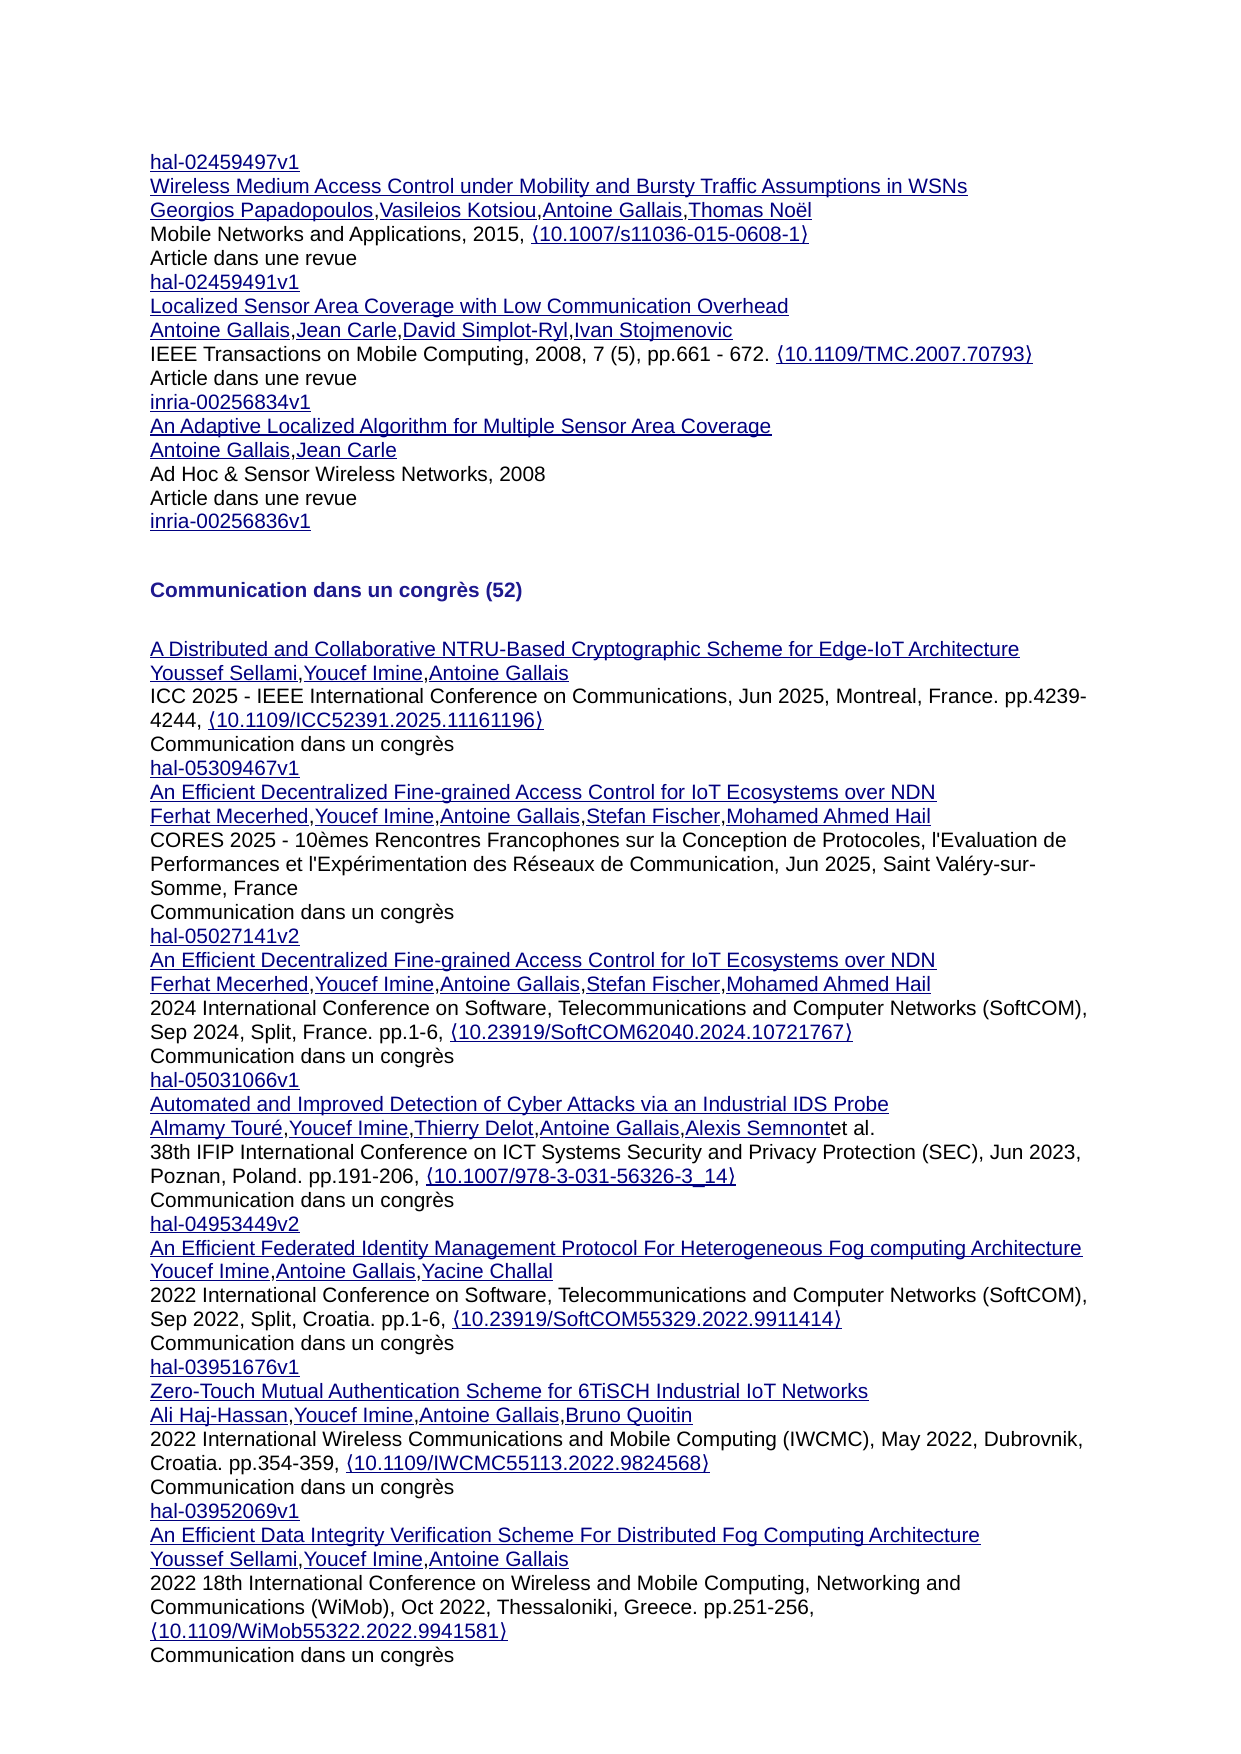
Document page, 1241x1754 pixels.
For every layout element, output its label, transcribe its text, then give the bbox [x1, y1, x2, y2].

table_cell An Adaptive Localized Algorithm for Multiple Sensor Area Coverage Antoine Gallais,Jean Carle Ad Hoc & Sensor Wireless Networks, 2008 Article dans une revue inria-00256836v1 [150, 414, 1090, 533]
subtitle Communication dans un congrès (52) [150, 578, 1090, 602]
table_cell An Efficient Decentralized Fine-grained Access Control for IoT Ecosystems over NDN Ferhat Mecerhed,Youcef Imine,Antoine Gallais,Stefan Fischer,Mohamed Ahmed Hail CORES 2025 - 10èmes Rencontres Francophones sur la Conception de Protocoles, l'Evaluation de Performances et l'Expérimentation des Réseaux de Communication, Jun 2025, Saint Valéry-sur-Somme, France Communication dans un congrès hal-05027141v2 [150, 780, 1090, 948]
table_cell Wireless Medium Access Control under Mobility and Bursty Traffic Assumptions in WSNs Georgios Papadopoulos,Vasileios Kotsiou,Antoine Gallais,Thomas Noël Mobile Networks and Applications, 2015, ⟨10.1007/s11036-015-0608-1⟩ Article dans une revue hal-02459491v1 [150, 174, 1090, 294]
table_cell An Efficient Federated Identity Management Protocol For Heterogeneous Fog computing Architecture Youcef Imine,Antoine Gallais,Yacine Challal 2022 International Conference on Software, Telecommunications and Computer Networks (SoftCOM), Sep 2022, Split, Croatia. pp.1-6, ⟨10.23919/SoftCOM55329.2022.9911414⟩ Communication dans un congrès hal-03951676v1 [150, 1235, 1090, 1379]
table_cell An Efficient Data Integrity Verification Scheme For Distributed Fog Computing Architecture Youssef Sellami,Youcef Imine,Antoine Gallais 2022 18th International Conference on Wireless and Mobile Computing, Networking and Communications (WiMob), Oct 2022, Thessaloniki, Greece. pp.251-256, ⟨10.1109/WiMob55322.2022.9941581⟩ Communication dans un congrès [150, 1523, 1090, 1667]
table_cell hal-02459497v1 [150, 150, 1090, 174]
table_cell An Efficient Decentralized Fine-grained Access Control for IoT Ecosystems over NDN Ferhat Mecerhed,Youcef Imine,Antoine Gallais,Stefan Fischer,Mohamed Ahmed Hail 2024 International Conference on Software, Telecommunications and Computer Networks (SoftCOM), Sep 2024, Split, France. pp.1-6, ⟨10.23919/SoftCOM62040.2024.10721767⟩ Communication dans un congrès hal-05031066v1 [150, 948, 1090, 1092]
table_header A Distributed and Collaborative NTRU-Based Cryptographic Scheme for Edge-IoT Architecture Youssef Sellami,Youcef Imine,Antoine Gallais ICC 2025 - IEEE International Conference on Communications, Jun 2025, Montreal, France. pp.4239-4244, ⟨10.1109/ICC52391.2025.11161196⟩ Communication dans un congrès hal-05309467v1 [150, 636, 1090, 780]
table_cell Localized Sensor Area Coverage with Low Communication Overhead Antoine Gallais,Jean Carle,David Simplot-Ryl,Ivan Stojmenovic IEEE Transactions on Mobile Computing, 2008, 7 (5), pp.661 - 672. ⟨10.1109/TMC.2007.70793⟩ Article dans une revue inria-00256834v1 [150, 294, 1090, 413]
table_cell Automated and Improved Detection of Cyber Attacks via an Industrial IDS Probe Almamy Touré,Youcef Imine,Thierry Delot,Antoine Gallais,Alexis Semnontet al. 38th IFIP International Conference on ICT Systems Security and Privacy Protection (SEC), Jun 2023, Poznan, Poland. pp.191-206, ⟨10.1007/978-3-031-56326-3_14⟩ Communication dans un congrès hal-04953449v2 [150, 1092, 1090, 1235]
table_cell Zero-Touch Mutual Authentication Scheme for 6TiSCH Industrial IoT Networks Ali Haj-Hassan,Youcef Imine,Antoine Gallais,Bruno Quoitin 2022 International Wireless Communications and Mobile Computing (IWCMC), May 2022, Dubrovnik, Croatia. pp.354-359, ⟨10.1109/IWCMC55113.2022.9824568⟩ Communication dans un congrès hal-03952069v1 [150, 1379, 1090, 1523]
